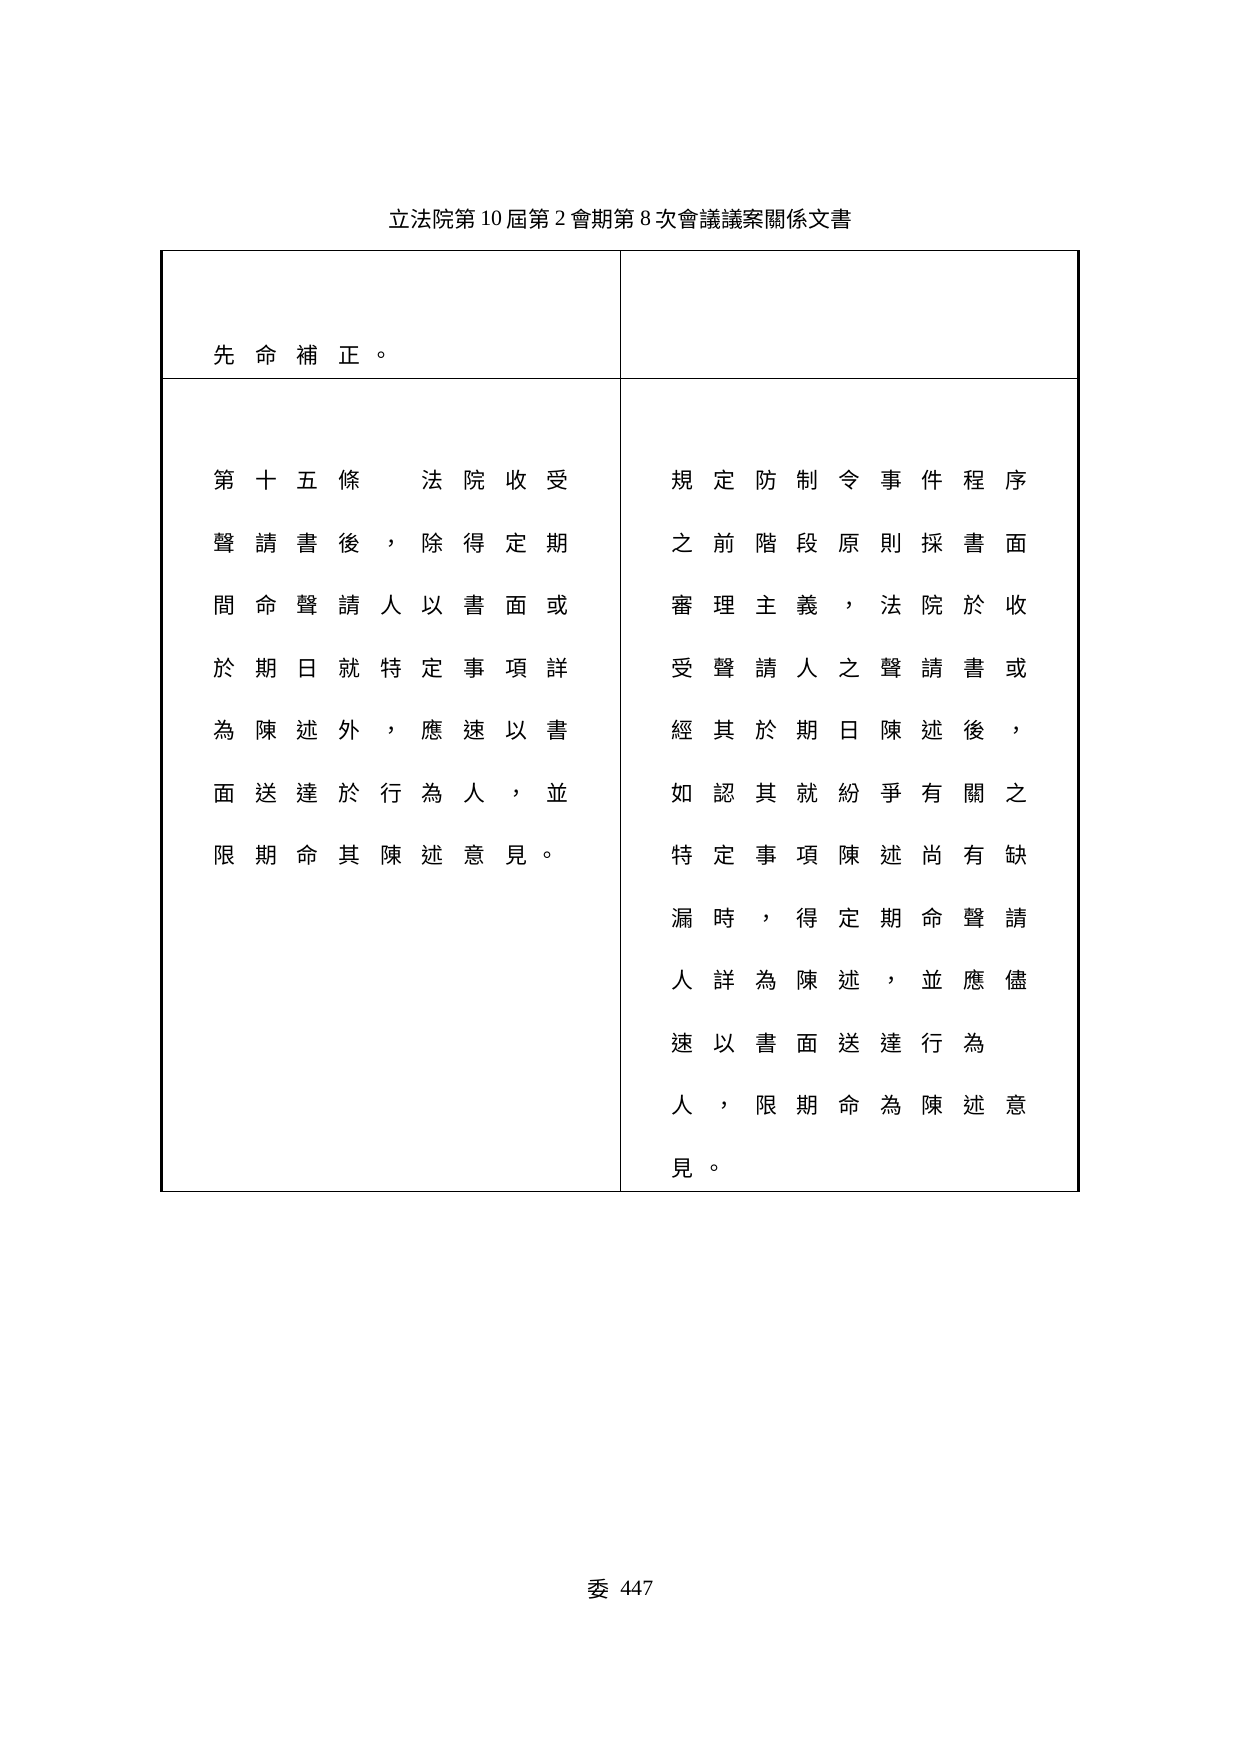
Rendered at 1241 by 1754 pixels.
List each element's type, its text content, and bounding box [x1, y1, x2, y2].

table_cell 規定防制令事件程序之前階段原則採書面審理主義，法院於收受聲請人之聲請書或經其於期日陳述後，如認其就紛爭有關之特定事項陳述尚有缺漏時，得定期命聲請人詳為陳述，並應儘速以書面送達行為人，限期命為陳述意見。 [621, 379, 1077, 1191]
table_cell 先命補正。 [163, 251, 620, 378]
table_cell 第十五條 法院收受聲請書後，除得定期間命聲請人以書面或於期日就特定事項詳為陳述外，應速以書面送達於行為人，並限期命其陳述意見。 [163, 379, 620, 1191]
table_cell [621, 251, 1077, 378]
